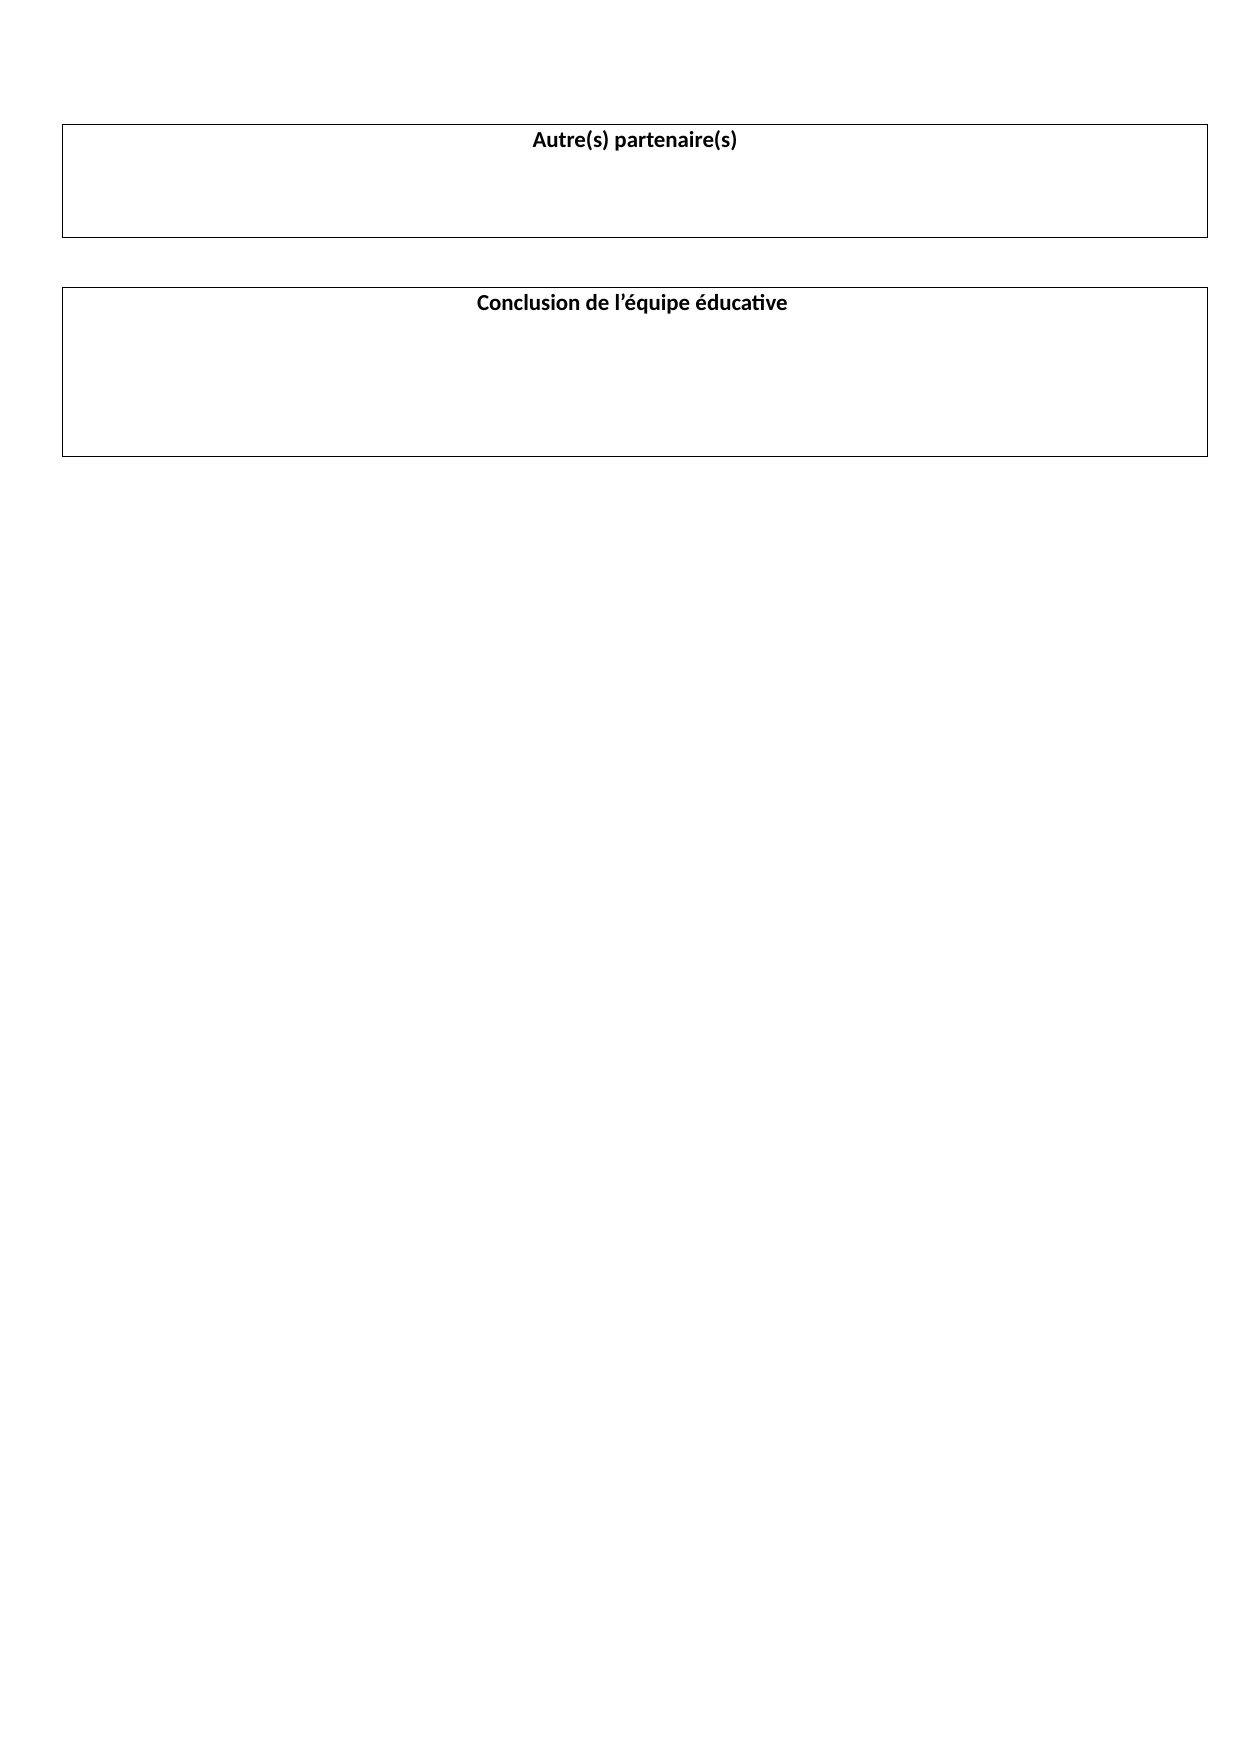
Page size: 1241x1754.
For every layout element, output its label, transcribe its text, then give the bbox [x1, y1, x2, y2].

table_header Autre(s) partenaire(s) [63, 125, 1207, 237]
table_header Conclusion de l’équipe éducative [63, 288, 1207, 456]
